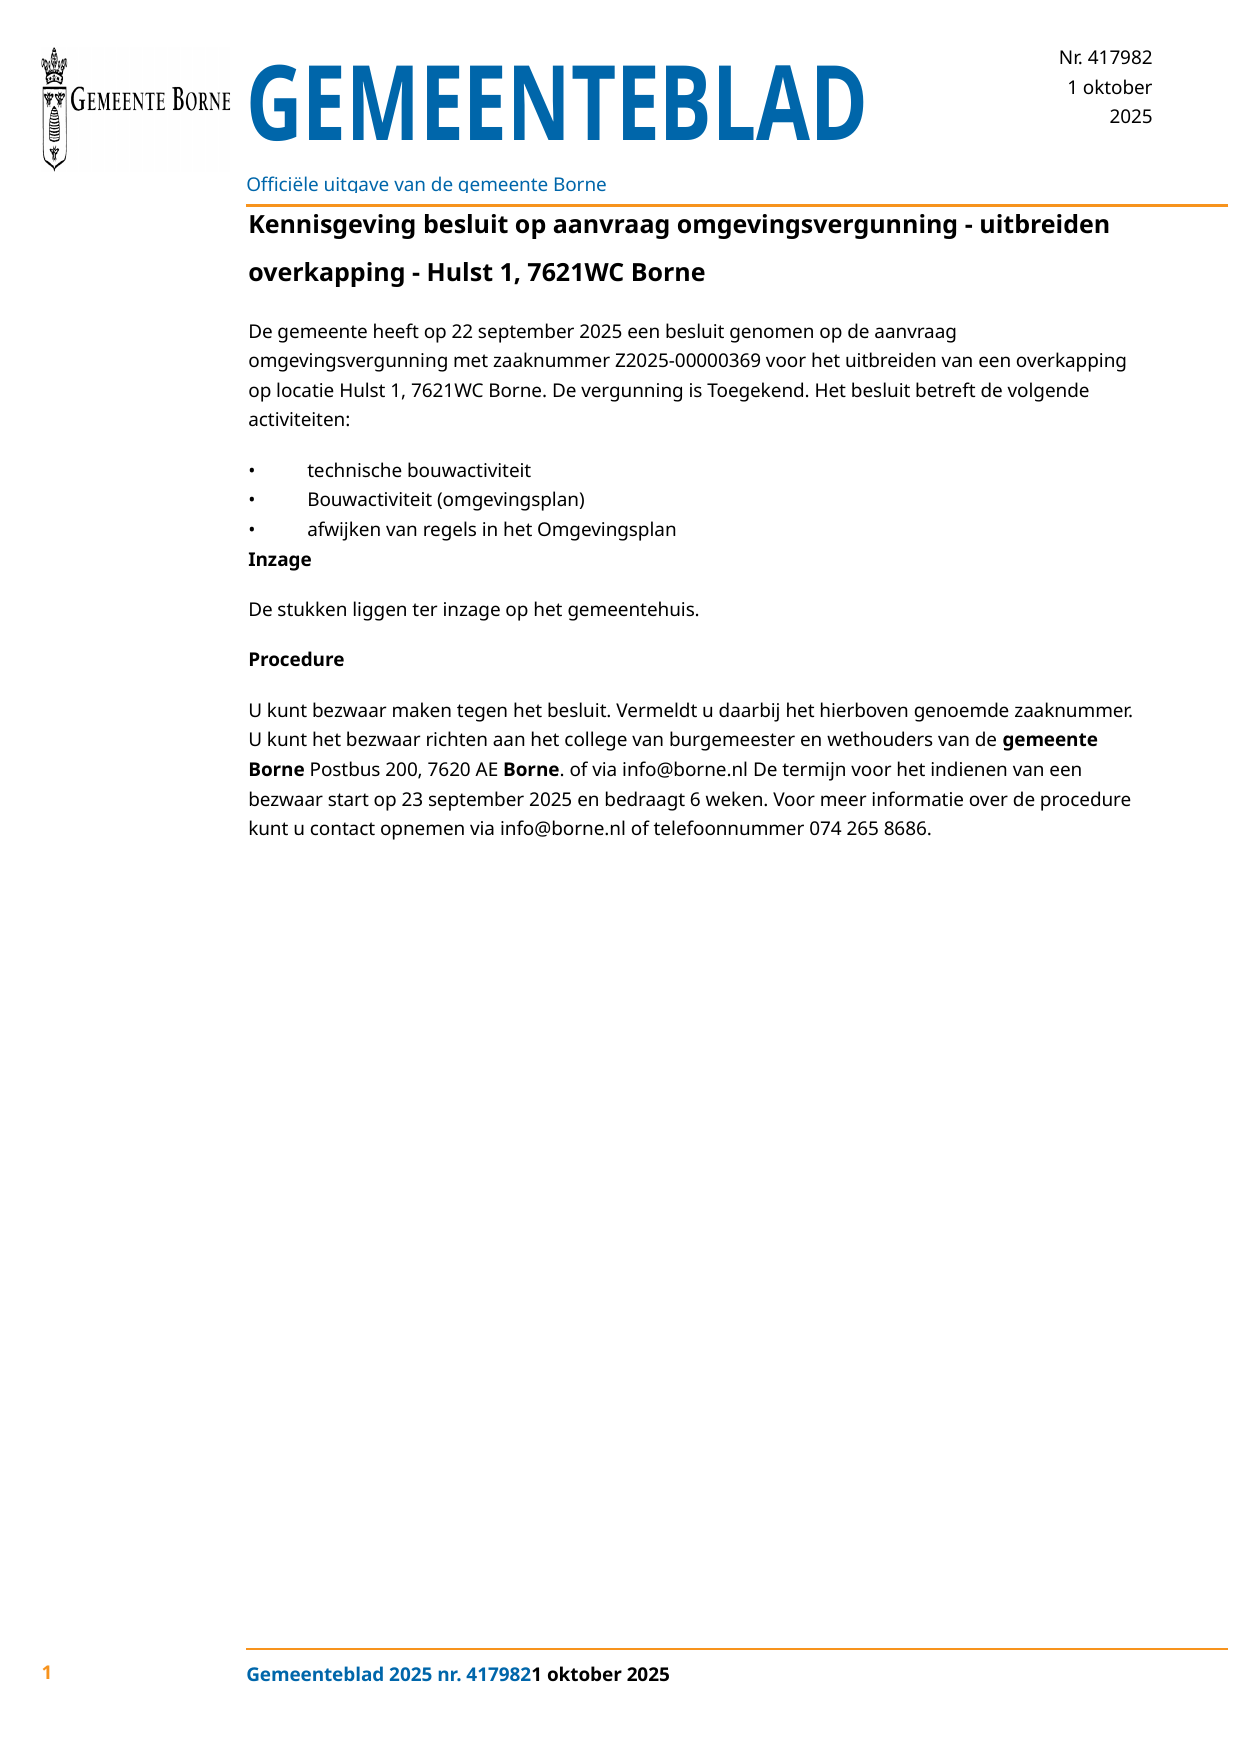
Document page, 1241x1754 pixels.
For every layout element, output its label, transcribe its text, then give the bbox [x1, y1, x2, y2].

text Inzage [248, 546, 1152, 572]
text Kennisgeving besluit op aanvraag omgevingsvergunning - uitbreiden overkapping - Hulst 1, 7621WC Borne [248, 207, 1152, 288]
list afwijken van regels in het Omgevingsplan [248, 516, 1152, 542]
text De gemeente heeft op 22 september 2025 een besluit genomen op de aanvraag omgevingsvergunning met zaaknummer Z2025-00000369 voor het uitbreiden van een overkapping op locatie Hulst 1, 7621WC Borne. De vergunning is Toegekend. Het besluit betreft de volgende activiteiten: [248, 318, 1152, 432]
list technische bouwactiviteit [248, 457, 1152, 483]
text U kunt bezwaar maken tegen het besluit. Vermeldt u daarbij het hierboven genoemde zaaknummer. U kunt het bezwaar richten aan het college van burgemeester en wethouders van de gemeente Borne Postbus 200, 7620 AE Borne. of via info@borne.nl De termijn voor het indienen van een bezwaar start op 23 september 2025 en bedraagt 6 weken. Voor meer informatie over de procedure kunt u contact opnemen via info@borne.nl of telefoonnummer 074 265 8686. [248, 697, 1152, 841]
list Bouwactiviteit (omgevingsplan) [248, 487, 1152, 512]
text Procedure [248, 647, 1152, 672]
text De stukken liggen ter inzage op het gemeentehuis. [248, 596, 1152, 622]
picture [41, 47, 231, 172]
